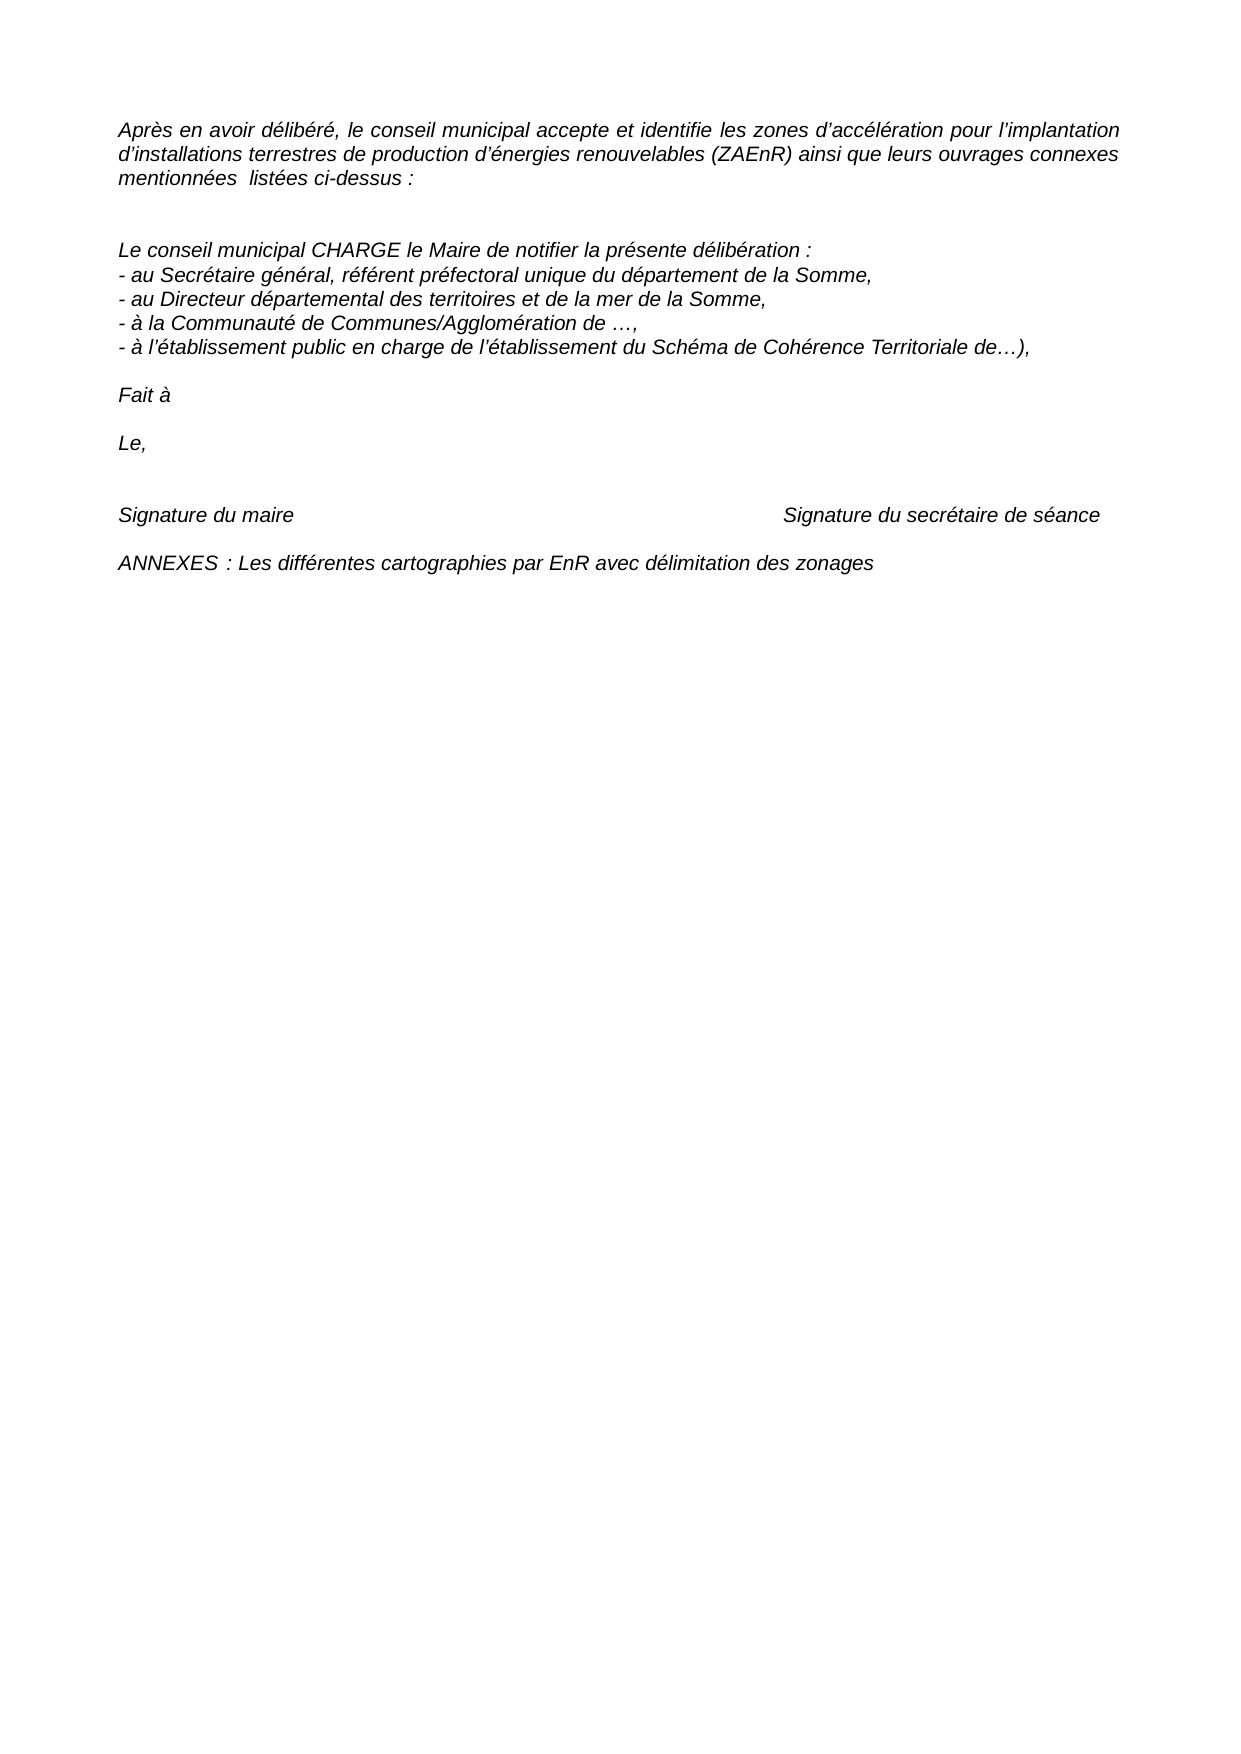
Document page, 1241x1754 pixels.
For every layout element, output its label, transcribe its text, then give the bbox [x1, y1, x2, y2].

text - au Secrétaire général, référent préfectoral unique du département de la Somme, [118, 262, 1122, 287]
text Fait à [118, 383, 1122, 407]
text Le conseil municipal CHARGE le Maire de notifier la présente délibération : [118, 238, 1122, 262]
text Signature du maire Signature du secrétaire de séance [118, 503, 1122, 527]
text Après en avoir délibéré, le conseil municipal accepte et identifie les zones d’accélération pour l’implantation d’installations terrestres de production d’énergies renouvelables (ZAEnR) ainsi que leurs ouvrages connexes mentionnées listées ci-dessus : [118, 118, 1122, 190]
text - au Directeur départemental des territoires et de la mer de la Somme, [118, 287, 1122, 311]
text Le, [118, 431, 1122, 455]
text - à l’établissement public en charge de l’établissement du Schéma de Cohérence Territoriale de…), [118, 335, 1122, 359]
text - à la Communauté de Communes/Agglomération de …, [118, 311, 1122, 335]
text ANNEXES : Les différentes cartographies par EnR avec délimitation des zonages [118, 551, 1122, 575]
